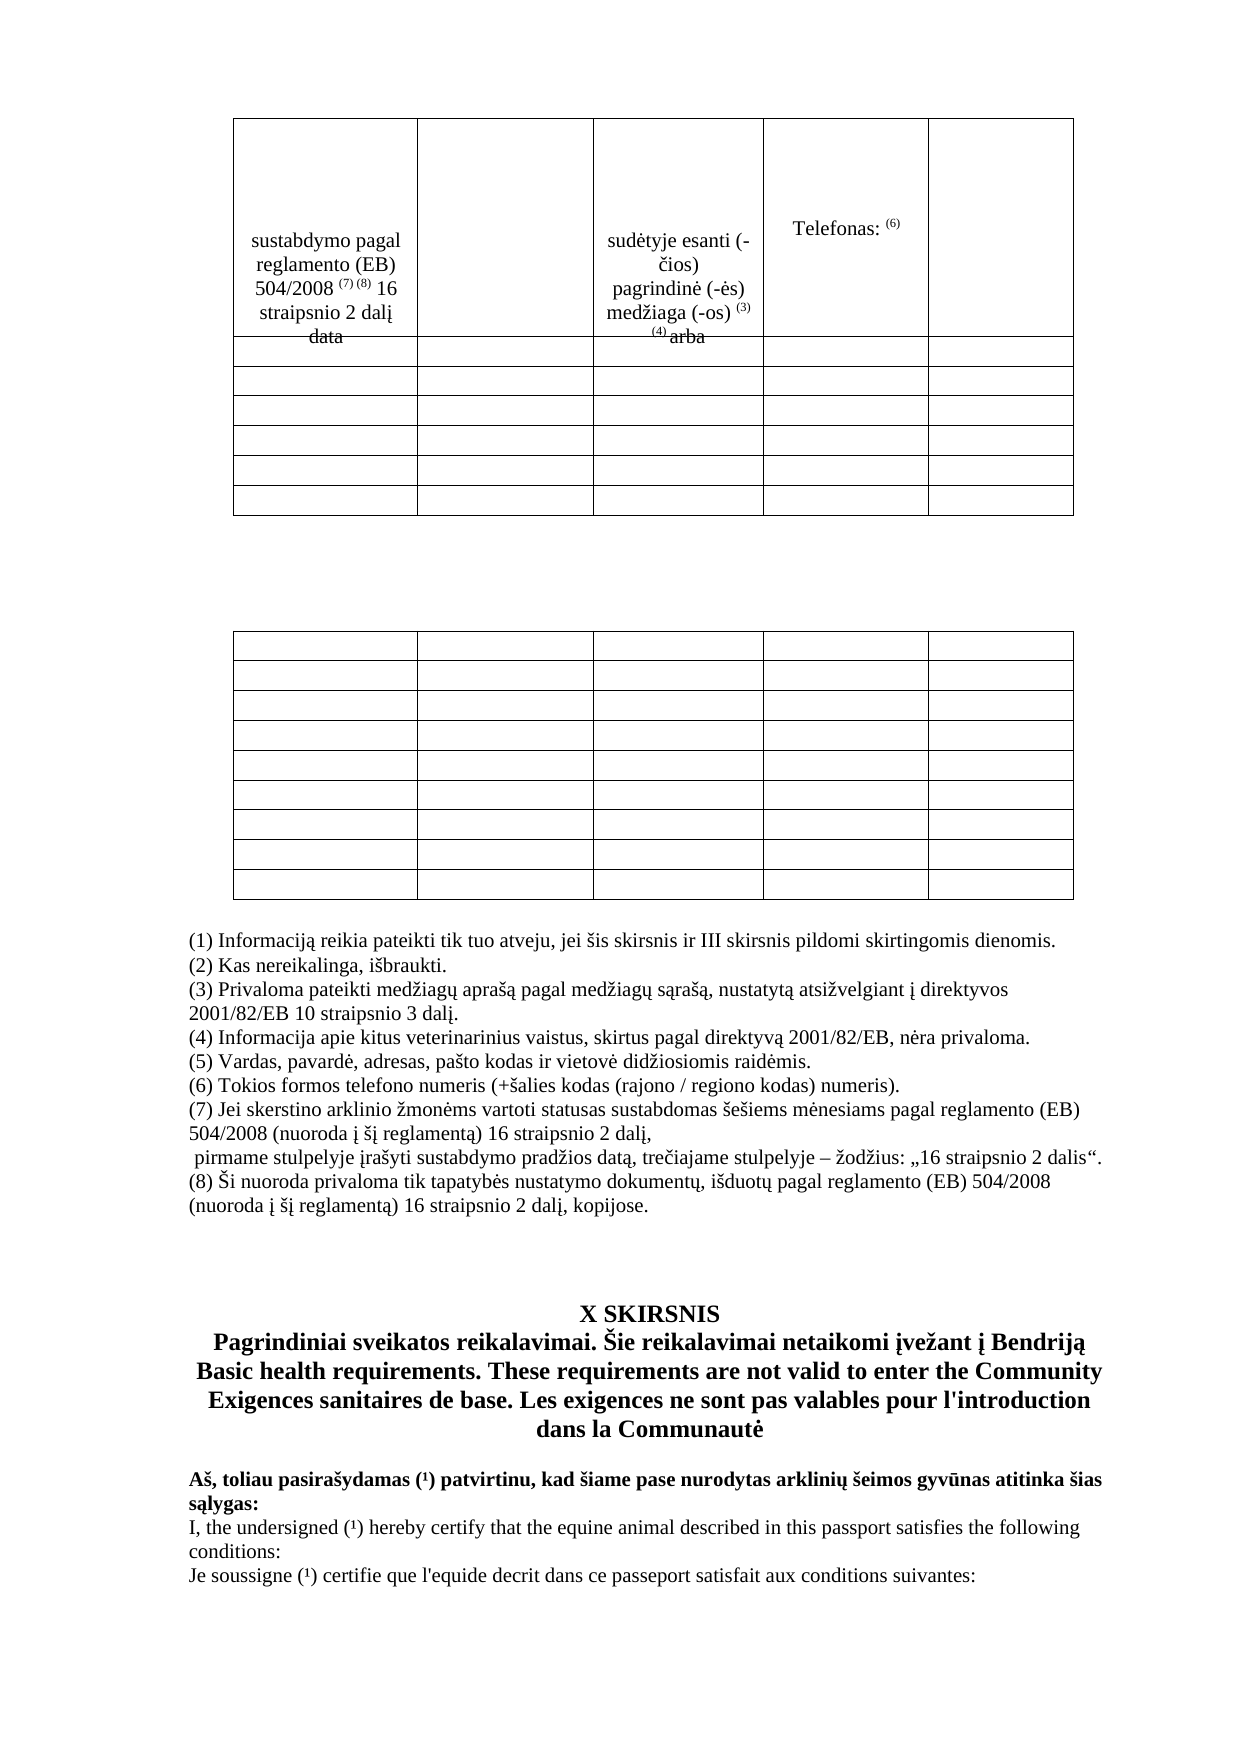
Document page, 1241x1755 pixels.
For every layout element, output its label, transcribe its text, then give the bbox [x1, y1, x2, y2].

table_cell [418, 840, 593, 869]
table_cell [1074, 839, 1122, 869]
table_cell [418, 367, 593, 395]
table_cell [929, 751, 1073, 779]
table_cell Paskutinio skyrimo pagal receptą, atsižvelgiant į direktyvos 2001/82/EB 10 straipsnio 3 dalį, data arba sustabdymo pagal reglamento (EB) 504/2008 (7) (8) 16 straipsnio 2 dalį data (diena / mėnuo / metai) [234, 119, 417, 336]
table_cell Veterinarinio medicininio preparato, skirto pagal direktyvos 2001/82/EB 10 straipsnio 3 dalį ir minėto pirmame stulpelyje, sudėtyje esanti (-čios) pagrindinė (-ės) medžiaga (-os) (3) (4) arba pagal reglamento (EB) 504/2008 (7) (8) 16 straipsnio 2 dalį [594, 119, 763, 336]
table_cell [177, 1241, 1122, 1270]
table_cell [418, 810, 593, 839]
table_cell [594, 426, 763, 455]
table_cell [929, 810, 1073, 839]
table_cell [764, 456, 928, 485]
table_cell [929, 632, 1073, 660]
table_cell [929, 870, 1073, 899]
table_cell [177, 869, 233, 899]
table_cell [418, 396, 593, 425]
table_cell [234, 456, 417, 485]
table_cell [234, 486, 417, 514]
table_cell [177, 573, 1122, 602]
table_cell [177, 690, 233, 720]
table_cell [1074, 780, 1122, 809]
table_cell [764, 396, 928, 425]
table_cell [1074, 366, 1122, 395]
table_cell [764, 870, 928, 899]
table_cell [177, 750, 233, 779]
table_cell [234, 691, 417, 720]
table_cell [418, 486, 593, 514]
table_cell [594, 691, 763, 720]
table_cell [418, 632, 593, 660]
table_cell [234, 751, 417, 779]
table_cell X SKIRSNIS Pagrindiniai sveikatos reikalavimai. Šie reikalavimai netaikomi įvežant į Bendriją Basic health requirements. These requirements are not valid to enter the Community Exigences sanitaires de base. Les exigences ne sont pas valables pour l'introduction dans la Communautė Aš, toliau pasirašydamas (¹) patvirtinu, kad šiame pase nurodytas arklinių šeimos gyvūnas atitinka šias sąlygas: I, the undersigned (¹) hereby certify that the equine animal described in this passport satisfies the following conditions: Je soussigne (¹) certifie que l'equide decrit dans ce passeport satisfait aux conditions suivantes: [177, 1299, 1122, 1616]
table_cell [234, 632, 417, 660]
table_cell [234, 840, 417, 869]
table_cell [418, 456, 593, 485]
table_cell [418, 751, 593, 779]
table_cell [594, 870, 763, 899]
table_cell [418, 661, 593, 690]
table_cell (1) Informaciją reikia pateikti tik tuo atveju, jei šis skirsnis ir III skirsnis pildomi skirtingomis dienomis. (2) Kas nereikalinga, išbraukti. (3) Privaloma pateikti medžiagų aprašą pagal medžiagų sąrašą, nustatytą atsižvelgiant į direktyvos 2001/82/EB 10 straipsnio 3 dalį. (4) Informacija apie kitus veterinarinius vaistus, skirtus pagal direktyvą 2001/82/EB, nėra privaloma. (5) Vardas, pavardė, adresas, pašto kodas ir vietovė didžiosiomis raidėmis. (6) Tokios formos telefono numeris (+šalies kodas (rajono / regiono kodas) numeris). (7) Jei skerstino arklinio žmonėms vartoti statusas sustabdomas šešiems mėnesiams pagal reglamento (EB) 504/2008 (nuoroda į šį reglamentą) 16 straipsnio 2 dalį, pirmame stulpelyje įrašyti sustabdymo pradžios datą, trečiajame stulpelyje – žodžius: „16 straipsnio 2 dalis“. (8) Ši nuoroda privaloma tik tapatybės nustatymo dokumentų, išduotų pagal reglamento (EB) 504/2008 (nuoroda į šį reglamentą) 16 straipsnio 2 dalį, kopijose. [177, 929, 1122, 1241]
table_cell [764, 751, 928, 779]
table_cell [234, 661, 417, 690]
table_cell [418, 691, 593, 720]
table_cell Telefonas: (6) [764, 119, 928, 336]
table_cell [764, 840, 928, 869]
table_cell [1074, 869, 1122, 899]
table_cell [594, 367, 763, 395]
table_cell [929, 396, 1073, 425]
table_cell [1074, 809, 1122, 839]
table_cell [1074, 118, 1122, 336]
table_cell [929, 456, 1073, 485]
table_cell [764, 367, 928, 395]
table_cell [418, 870, 593, 899]
table_cell [177, 336, 233, 366]
table_cell [418, 119, 593, 336]
table_cell [764, 486, 928, 514]
table_cell [177, 660, 233, 690]
table_cell [177, 899, 1122, 928]
table_cell [177, 780, 233, 809]
table_cell [929, 691, 1073, 720]
table_cell [1074, 720, 1122, 750]
table_cell [764, 661, 928, 690]
table_cell [594, 661, 763, 690]
table_cell [177, 544, 1122, 573]
table_cell [1074, 750, 1122, 779]
table_cell [594, 396, 763, 425]
table_cell [234, 396, 417, 425]
table_cell [1074, 690, 1122, 720]
table_cell [177, 118, 233, 336]
table_cell [764, 810, 928, 839]
table_cell [177, 515, 1122, 544]
table_cell [177, 602, 1122, 631]
table_cell [764, 632, 928, 660]
table_cell [177, 809, 233, 839]
table_cell [234, 810, 417, 839]
table_cell [764, 781, 928, 809]
table_cell [177, 839, 233, 869]
table_cell [177, 395, 233, 425]
table_cell [929, 840, 1073, 869]
table_cell [764, 721, 928, 750]
table_cell [177, 485, 233, 514]
table_cell [1074, 660, 1122, 690]
table_cell [234, 337, 417, 366]
table_cell [929, 337, 1073, 366]
table_cell [1074, 425, 1122, 455]
table_cell [418, 721, 593, 750]
table_cell [234, 367, 417, 395]
table_cell [929, 486, 1073, 514]
table_cell [177, 366, 233, 395]
table_cell [594, 751, 763, 779]
table_cell [594, 486, 763, 514]
table_cell [177, 455, 233, 485]
table_cell [594, 632, 763, 660]
table_cell [764, 426, 928, 455]
table_cell [929, 781, 1073, 809]
table_cell [929, 119, 1073, 336]
table_cell [234, 426, 417, 455]
table_cell [177, 631, 233, 660]
table_cell [929, 721, 1073, 750]
table_cell [177, 720, 233, 750]
table_cell [594, 781, 763, 809]
table_cell [929, 367, 1073, 395]
table_cell [594, 456, 763, 485]
table_cell [234, 721, 417, 750]
table_cell [418, 337, 593, 366]
table_cell [764, 691, 928, 720]
table_cell [234, 781, 417, 809]
table_cell [929, 426, 1073, 455]
table_cell [764, 337, 928, 366]
table_cell [234, 870, 417, 899]
table_cell [594, 840, 763, 869]
table_cell [177, 425, 233, 455]
table_cell [1074, 631, 1122, 660]
table_cell [1074, 455, 1122, 485]
table_cell [177, 1270, 1122, 1299]
table_cell [1074, 485, 1122, 514]
table_cell [929, 661, 1073, 690]
table_cell [594, 810, 763, 839]
table_cell [594, 721, 763, 750]
table_cell [418, 781, 593, 809]
table_cell [418, 426, 593, 455]
table_cell [1074, 336, 1122, 366]
table_cell [594, 337, 763, 366]
table_cell [1074, 395, 1122, 425]
